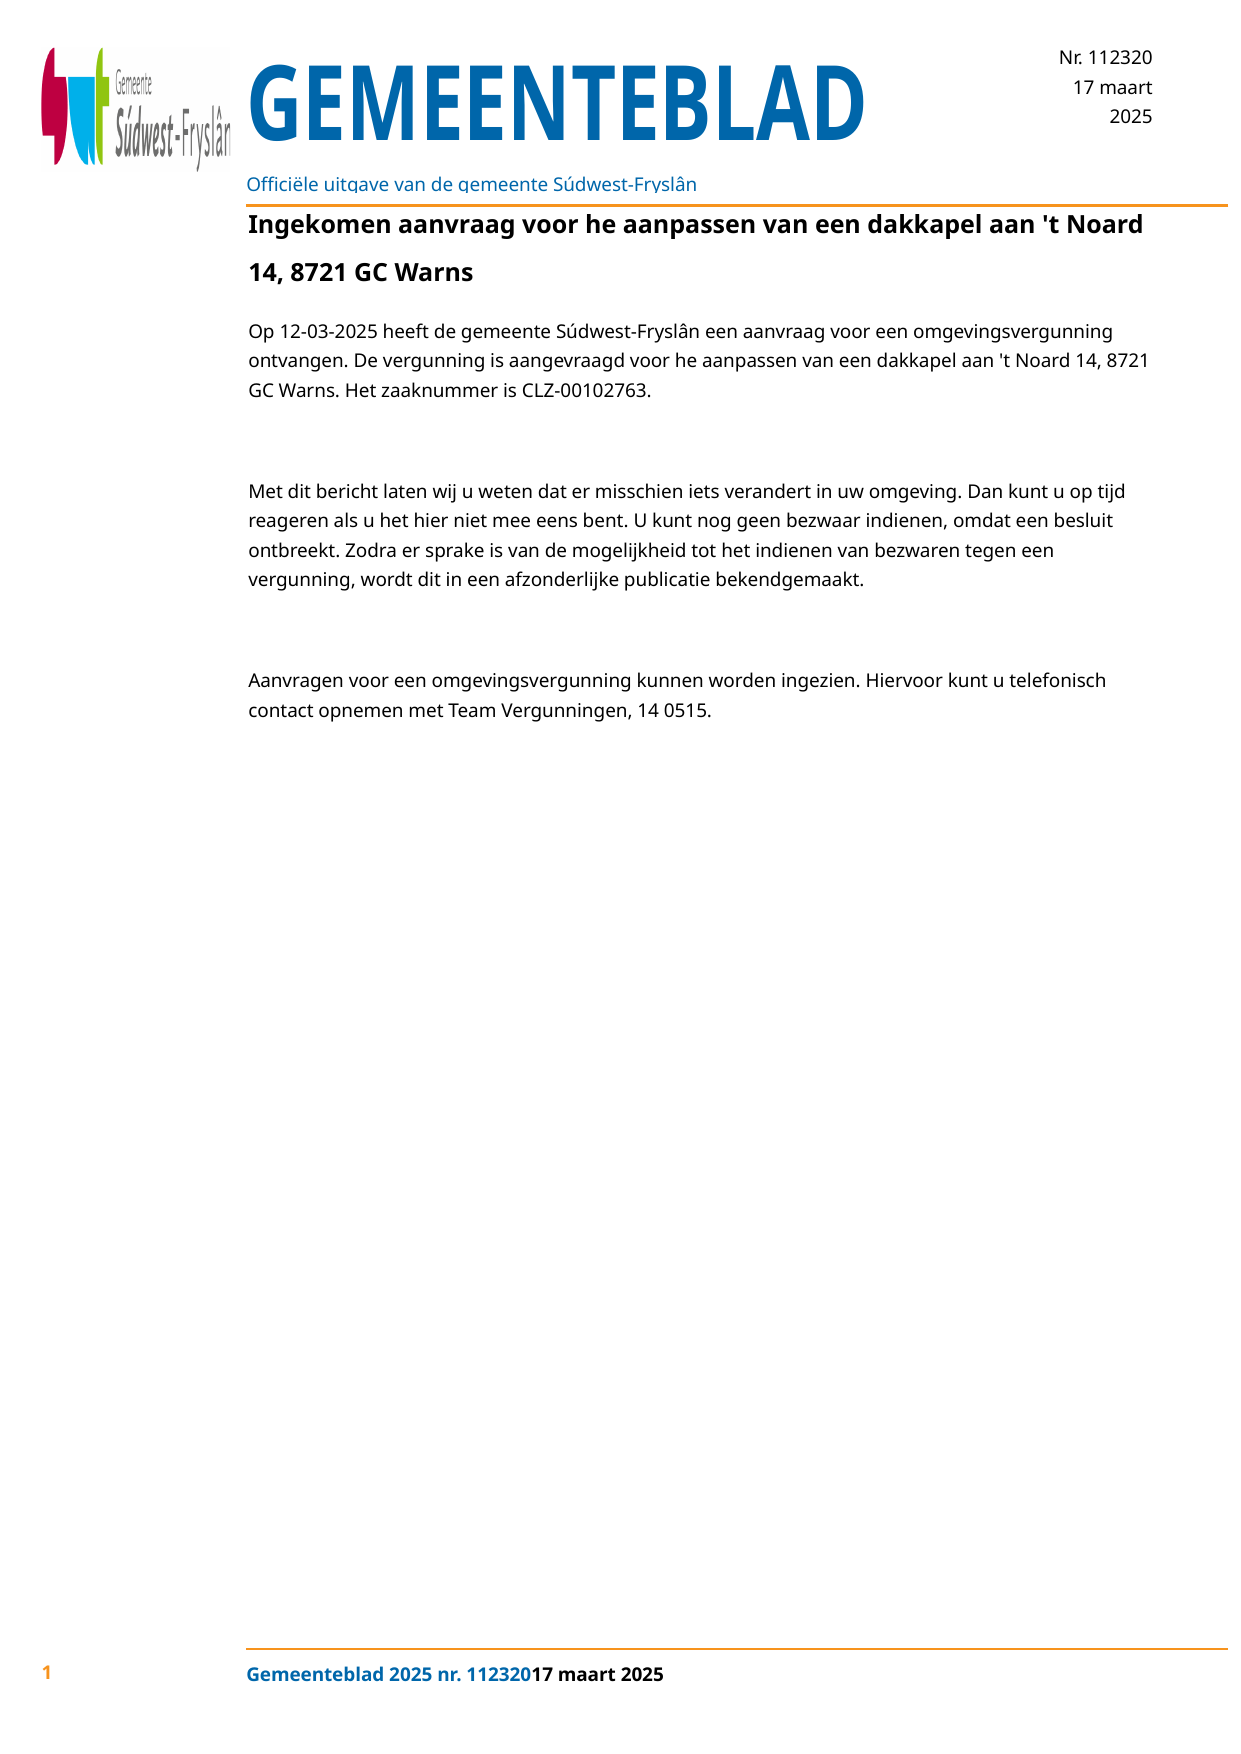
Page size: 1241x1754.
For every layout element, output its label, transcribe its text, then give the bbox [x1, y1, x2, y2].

text Ingekomen aanvraag voor he aanpassen van een dakkapel aan 't Noard 14, 8721 GC Warns [248, 207, 1152, 288]
text Met dit bericht laten wij u weten dat er misschien iets verandert in uw omgeving. Dan kunt u op tijd reageren als u het hier niet mee eens bent. U kunt nog geen bezwaar indienen, omdat een besluit ontbreekt. Zodra er sprake is van de mogelijkheid tot het indienen van bezwaren tegen een vergunning, wordt dit in een afzonderlijke publicatie bekendgemaakt. [248, 478, 1152, 592]
text Op 12-03-2025 heeft de gemeente Súdwest-Fryslân een aanvraag voor een omgevingsvergunning ontvangen. De vergunning is aangevraagd voor he aanpassen van een dakkapel aan 't Noard 14, 8721 GC Warns. Het zaaknummer is CLZ-00102763. [248, 318, 1152, 403]
picture [41, 47, 231, 172]
text Aanvragen voor een omgevingsvergunning kunnen worden ingezien. Hiervoor kunt u telefonisch contact opnemen met Team Vergunningen, 14 0515. [248, 667, 1152, 723]
